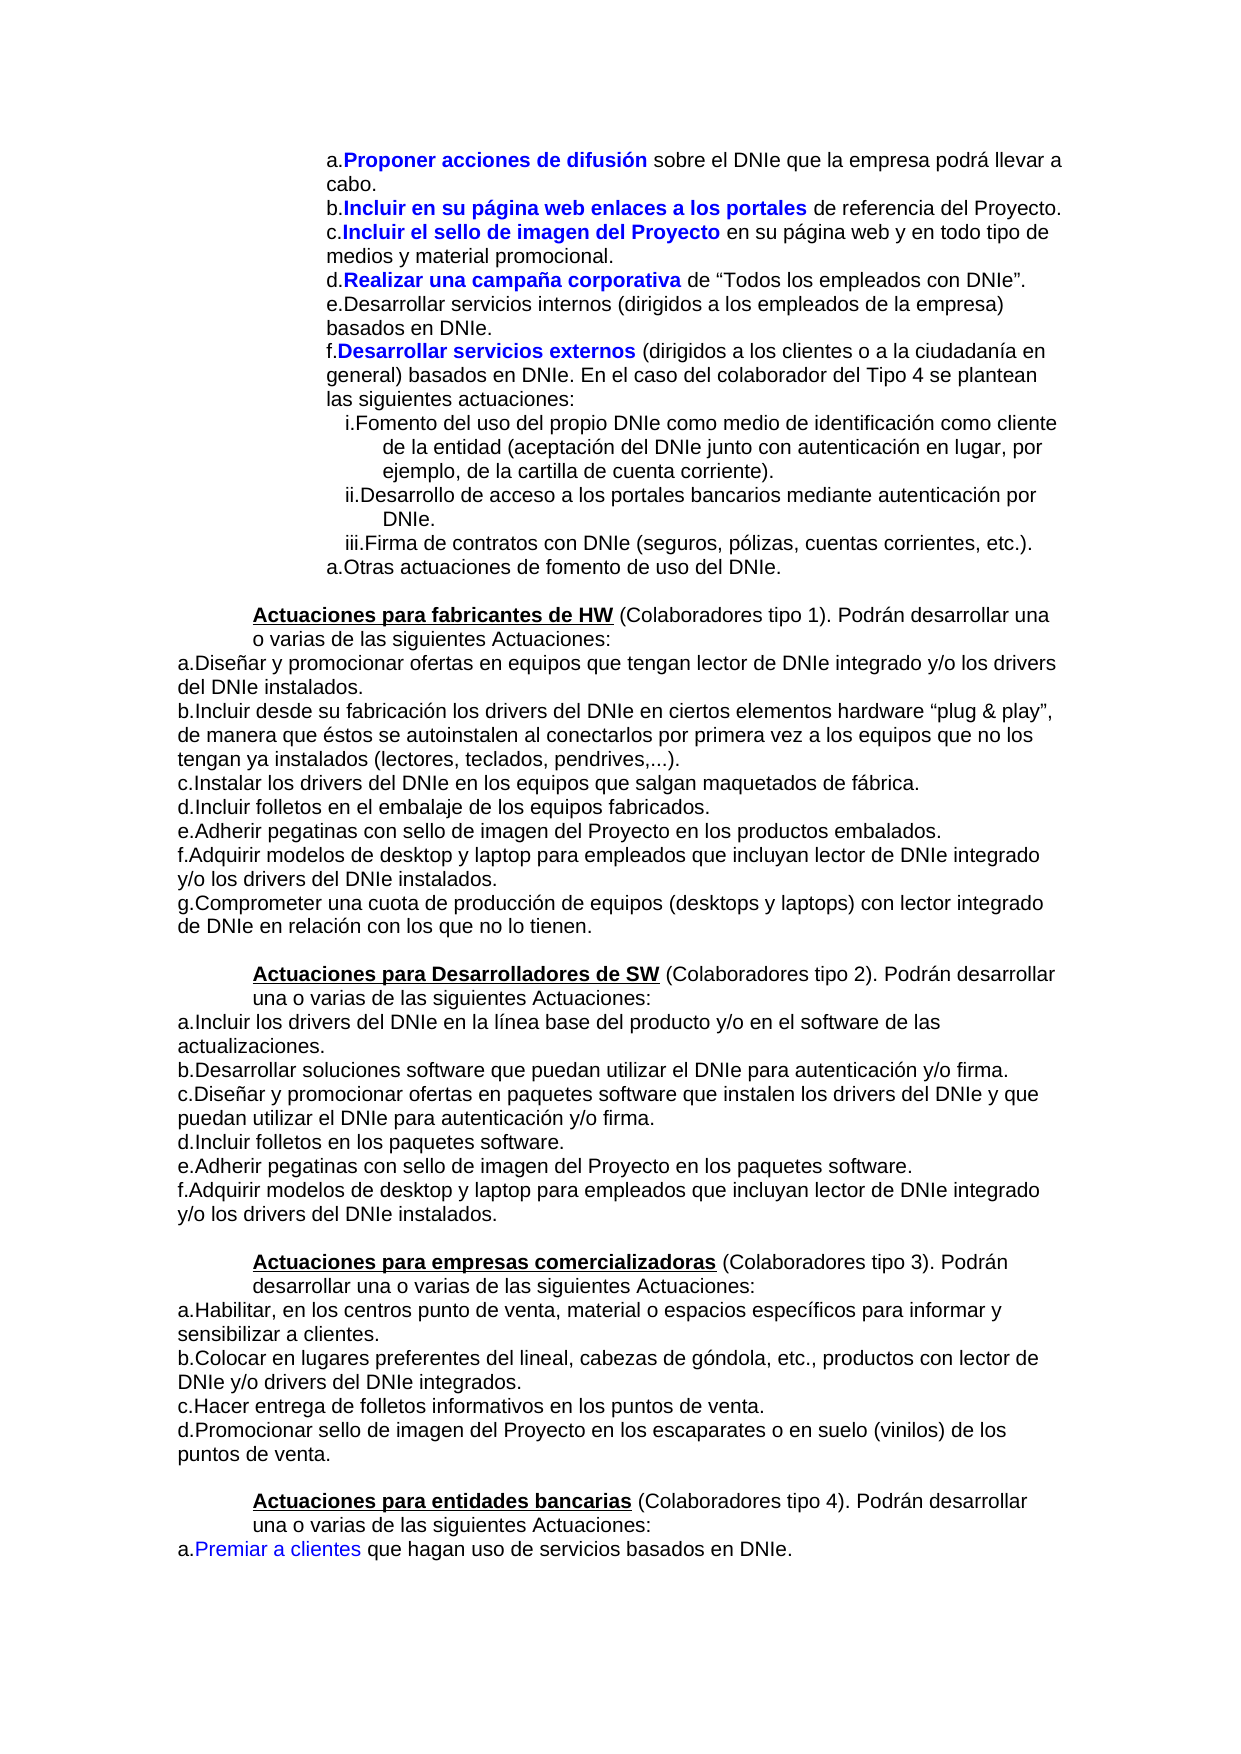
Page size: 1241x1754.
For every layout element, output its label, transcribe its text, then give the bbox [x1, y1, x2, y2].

list Incluir el sello de imagen del Proyecto en su página web y en todo tipo de medios y material promocional. [326, 219, 1063, 267]
list Proponer acciones de difusión sobre el DNIe que la empresa podrá llevar a cabo. [326, 148, 1063, 196]
list Incluir folletos en el embalaje de los equipos fabricados. [177, 794, 1063, 818]
text Actuaciones para entidades bancarias (Colaboradores tipo 4). Podrán desarrollar una o varias de las siguientes Actuaciones: [252, 1489, 1063, 1537]
list Diseñar y promocionar ofertas en paquetes software que instalen los drivers del DNIe y que puedan utilizar el DNIe para autenticación y/o firma. [177, 1082, 1063, 1130]
list Desarrollo de acceso a los portales bancarios mediante autenticación por DNIe. [345, 483, 1063, 531]
list Habilitar, en los centros punto de venta, material o espacios específicos para informar y sensibilizar a clientes. [177, 1298, 1063, 1346]
list Incluir en su página web enlaces a los portales de referencia del Proyecto. [326, 196, 1063, 219]
list Fomento del uso del propio DNIe como medio de identificación como cliente de la entidad (aceptación del DNIe junto con autenticación en lugar, por ejemplo, de la cartilla de cuenta corriente). [345, 411, 1063, 483]
list Comprometer una cuota de producción de equipos (desktops y laptops) con lector integrado de DNIe en relación con los que no lo tienen. [177, 890, 1063, 938]
list Colocar en lugares preferentes del lineal, cabezas de góndola, etc., productos con lector de DNIe y/o drivers del DNIe integrados. [177, 1346, 1063, 1393]
list Instalar los drivers del DNIe en los equipos que salgan maquetados de fábrica. [177, 771, 1063, 794]
list Hacer entrega de folletos informativos en los puntos de venta. [177, 1393, 1063, 1417]
list Realizar una campaña corporativa de “Todos los empleados con DNIe”. [326, 267, 1063, 291]
list Incluir los drivers del DNIe en la línea base del producto y/o en el software de las actualizaciones. [177, 1010, 1063, 1058]
list Adherir pegatinas con sello de imagen del Proyecto en los productos embalados. [177, 818, 1063, 842]
list Promocionar sello de imagen del Proyecto en los escaparates o en suelo (vinilos) de los puntos de venta. [177, 1417, 1063, 1465]
list Desarrollar soluciones software que puedan utilizar el DNIe para autenticación y/o firma. [177, 1058, 1063, 1082]
list Diseñar y promocionar ofertas en equipos que tengan lector de DNIe integrado y/o los drivers del DNIe instalados. [177, 651, 1063, 699]
list Desarrollar servicios externos (dirigidos a los clientes o a la ciudadanía en general) basados en DNIe. En el caso del colaborador del Tipo 4 se plantean las siguientes actuaciones: [326, 339, 1063, 411]
list Otras actuaciones de fomento de uso del DNIe. [326, 555, 1063, 579]
list Premiar a clientes que hagan uso de servicios basados en DNIe. [177, 1537, 1063, 1561]
text Actuaciones para Desarrolladores de SW (Colaboradores tipo 2). Podrán desarrollar una o varias de las siguientes Actuaciones: [252, 962, 1063, 1010]
list Firma de contratos con DNIe (seguros, pólizas, cuentas corrientes, etc.). [345, 531, 1063, 555]
list Adquirir modelos de desktop y laptop para empleados que incluyan lector de DNIe integrado y/o los drivers del DNIe instalados. [177, 1178, 1063, 1226]
text Actuaciones para empresas comercializadoras (Colaboradores tipo 3). Podrán desarrollar una o varias de las siguientes Actuaciones: [252, 1250, 1063, 1298]
list Incluir folletos en los paquetes software. [177, 1130, 1063, 1154]
text Actuaciones para fabricantes de HW (Colaboradores tipo 1). Podrán desarrollar una o varias de las siguientes Actuaciones: [252, 603, 1063, 651]
list Desarrollar servicios internos (dirigidos a los empleados de la empresa) basados en DNIe. [326, 291, 1063, 339]
list Adherir pegatinas con sello de imagen del Proyecto en los paquetes software. [177, 1154, 1063, 1178]
list Adquirir modelos de desktop y laptop para empleados que incluyan lector de DNIe integrado y/o los drivers del DNIe instalados. [177, 842, 1063, 890]
list Incluir desde su fabricación los drivers del DNIe en ciertos elementos hardware “plug & play”, de manera que éstos se autoinstalen al conectarlos por primera vez a los equipos que no los tengan ya instalados (lectores, teclados, pendrives,...). [177, 699, 1063, 771]
